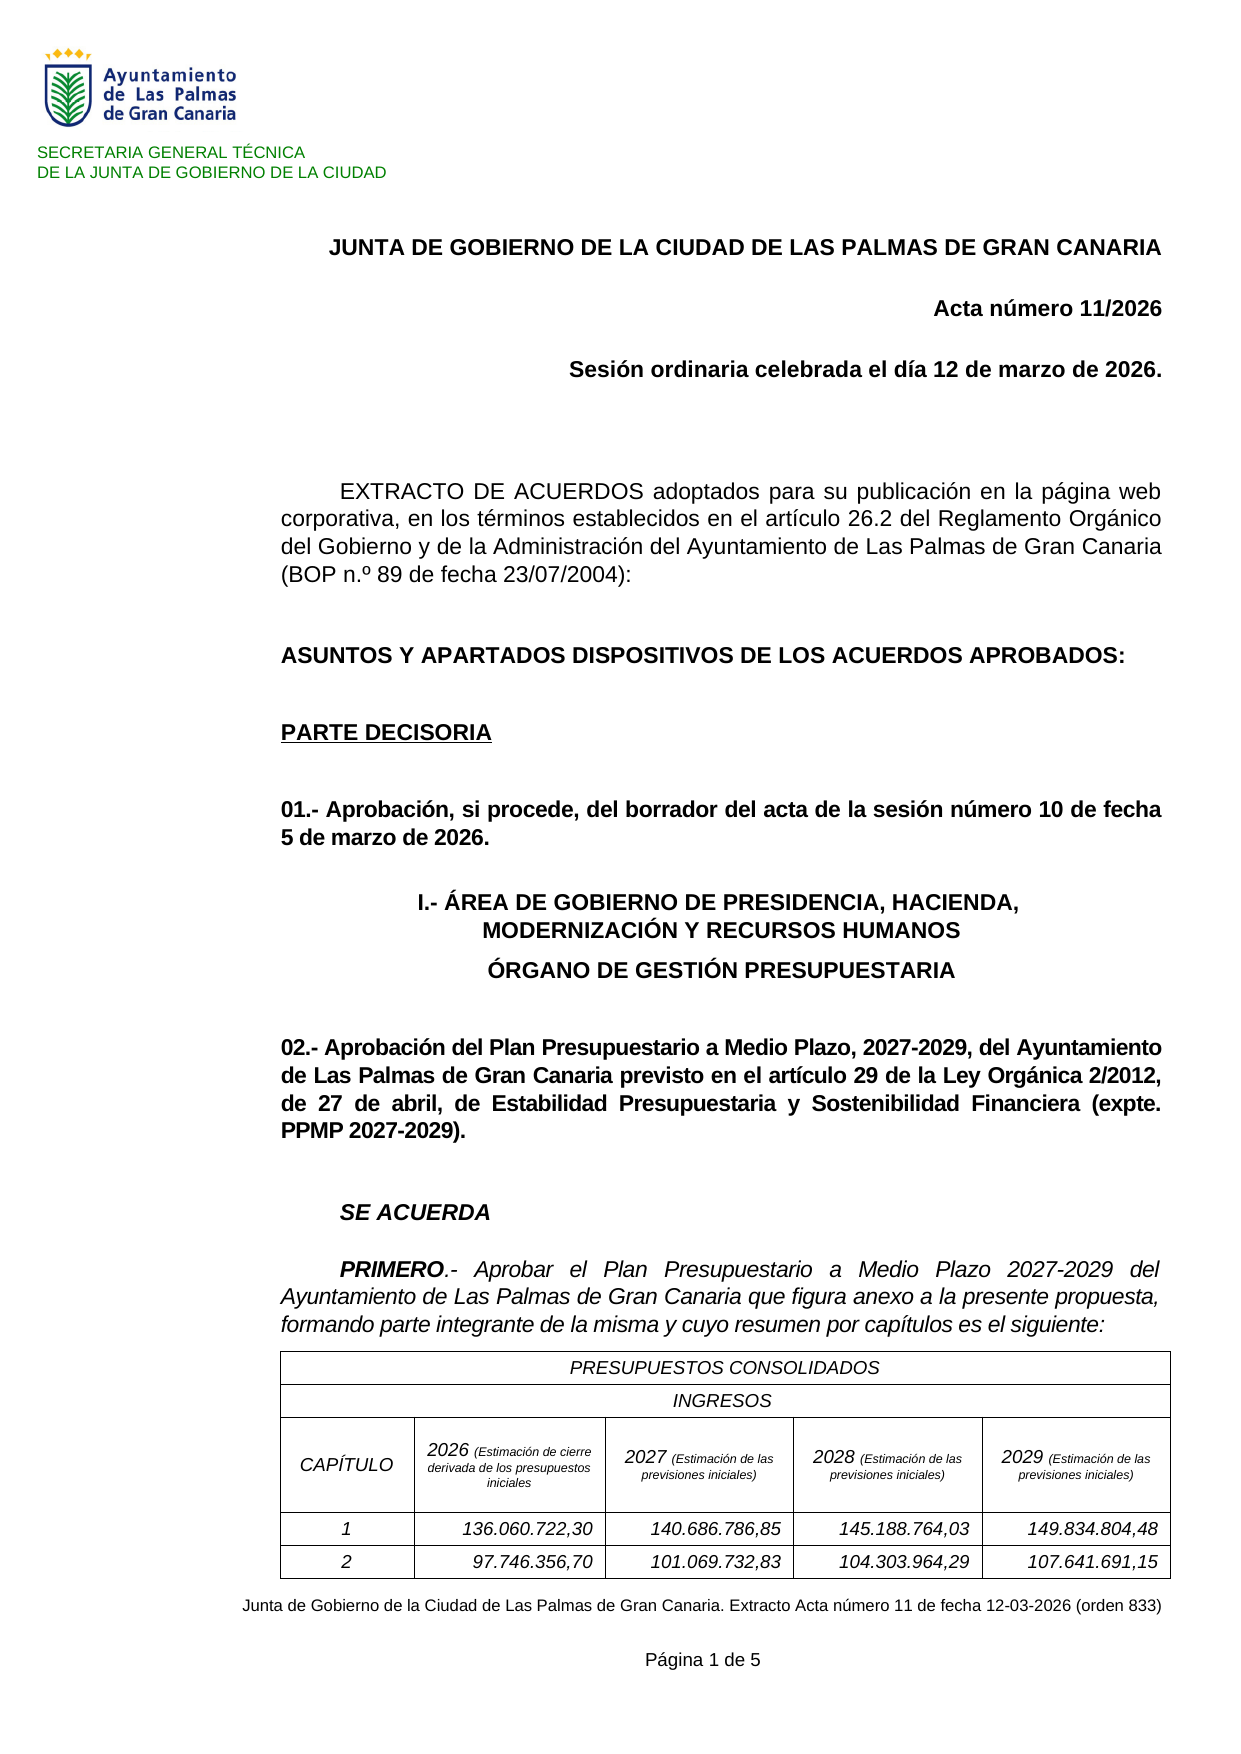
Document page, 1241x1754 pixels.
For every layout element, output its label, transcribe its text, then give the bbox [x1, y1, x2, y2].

table_cell 149.834.804,48 [983, 1513, 1170, 1545]
table_cell 104.303.964,29 [794, 1546, 982, 1578]
table_cell 2029 (Estimación de las previsiones iniciales) [983, 1418, 1170, 1512]
table_cell 2028 (Estimación de las previsiones iniciales) [794, 1418, 982, 1512]
table_cell 140.686.786,85 [606, 1513, 793, 1545]
table_cell CAPÍTULO [281, 1418, 414, 1512]
table_cell INGRESOS [281, 1385, 1170, 1417]
text 02.- Aprobación del Plan Presupuestario a Medio Plazo, 2027-2029, del Ayuntamiento de Las Palmas de Gran Canaria previsto en el artículo 29 de la Ley Orgánica 2/2012, de 27 de abril, de Estabilidad Presupuestaria y Sostenibilidad Financiera (expte. PPMP 2027-2029). [281, 1034, 1162, 1143]
table_cell 97.746.356,70 [415, 1546, 605, 1578]
table_cell 2026 (Estimación de cierre derivada de los presupuestos iniciales [415, 1418, 605, 1512]
text ASUNTOS Y APARTADOS DISPOSITIVOS DE LOS ACUERDOS APROBADOS: [281, 642, 1162, 669]
text Sesión ordinaria celebrada el día 12 de marzo de 2026. [281, 356, 1162, 382]
text ÓRGANO DE GESTIÓN PRESUPUESTARIA [281, 957, 1162, 983]
table_cell 2027 (Estimación de las previsiones iniciales) [606, 1418, 793, 1512]
text 01.- Aprobación, si procede, del borrador del acta de la sesión número 10 de fecha 5 de marzo de 2026. [281, 796, 1162, 850]
text Acta número 11/2026 [281, 295, 1162, 321]
text JUNTA DE GOBIERNO DE LA CIUDAD DE LAS PALMAS DE GRAN CANARIA [281, 234, 1162, 260]
text MODERNIZACIÓN Y RECURSOS HUMANOS [281, 917, 1162, 943]
text PARTE DECISORIA [281, 719, 1162, 746]
text EXTRACTO DE ACUERDOS adoptados para su publicación en la página web corporativa, en los términos establecidos en el artículo 26.2 del Reglamento Orgánico del Gobierno y de la Administración del Ayuntamiento de Las Palmas de Gran Canaria (BOP n.º 89 de fecha 23/07/2004): [281, 478, 1162, 587]
table_cell 107.641.691,15 [983, 1546, 1170, 1578]
table_cell 2 [281, 1546, 414, 1578]
table_cell 1 [281, 1513, 414, 1545]
text PRIMERO.- Aprobar el Plan Presupuestario a Medio Plazo 2027-2029 del Ayuntamiento de Las Palmas de Gran Canaria que figura anexo a la presente propuesta, formando parte integrante de la misma y cuyo resumen por capítulos es el siguiente: [281, 1256, 1162, 1337]
table_cell 145.188.764,03 [794, 1513, 982, 1545]
table_cell 101.069.732,83 [606, 1546, 793, 1578]
text I.- ÁREA DE GOBIERNO DE PRESIDENCIA, HACIENDA, [281, 889, 1162, 915]
table_cell 136.060.722,30 [415, 1513, 605, 1545]
table_header PRESUPUESTOS CONSOLIDADOS [281, 1352, 1170, 1384]
text SE ACUERDA [281, 1199, 1162, 1225]
